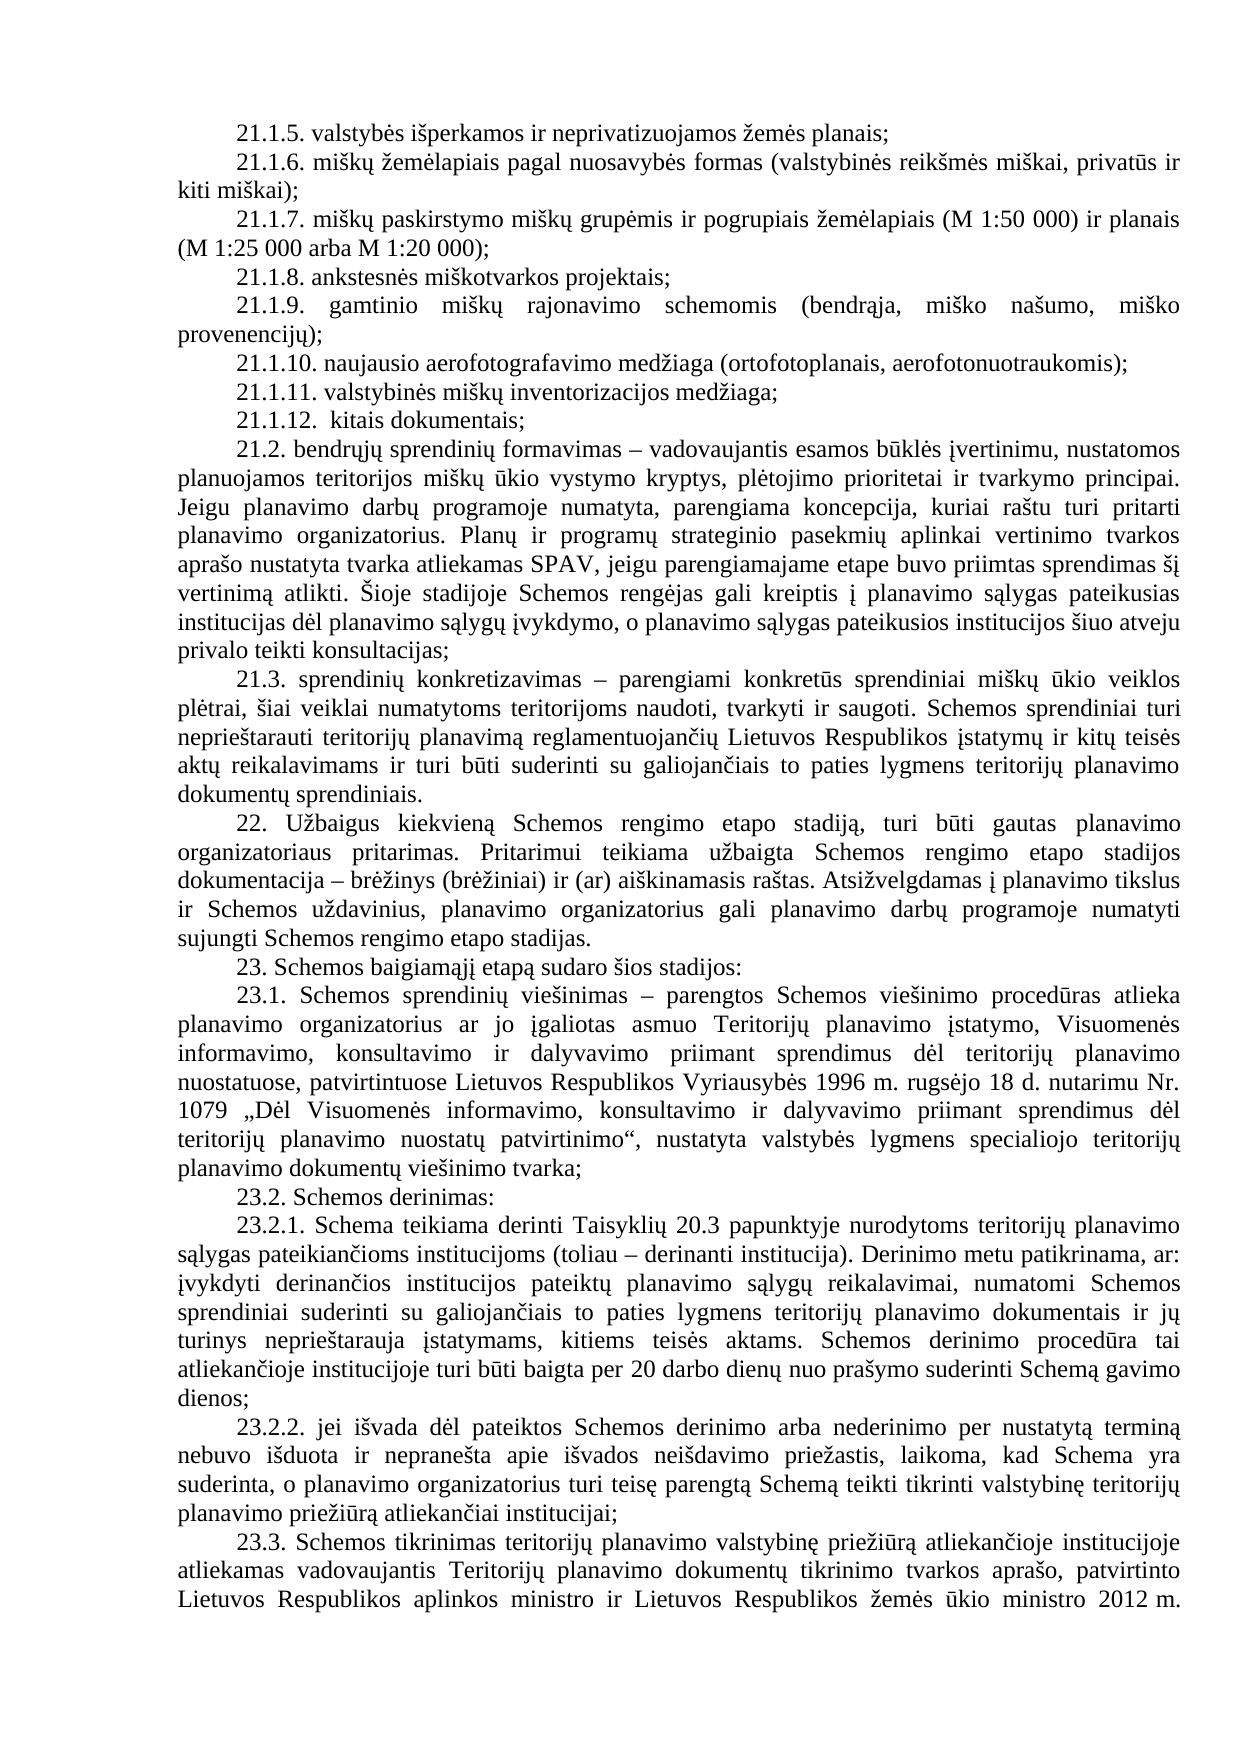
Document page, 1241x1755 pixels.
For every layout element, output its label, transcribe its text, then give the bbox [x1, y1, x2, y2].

text 21.1.9. gamtinio miškų rajonavimo schemomis (bendrąja, miško našumo, miško provenencijų); [177, 291, 1181, 348]
text 21.3. sprendinių konkretizavimas – parengiami konkretūs sprendiniai miškų ūkio veiklos plėtrai, šiai veiklai numatytoms teritorijoms naudoti, tvarkyti ir saugoti. Schemos sprendiniai turi neprieštarauti teritorijų planavimą reglamentuojančių Lietuvos Respublikos įstatymų ir kitų teisės aktų reikalavimams ir turi būti suderinti su galiojančiais to paties lygmens teritorijų planavimo dokumentų sprendiniais. [177, 664, 1181, 808]
text 21.1.5. valstybės išperkamos ir neprivatizuojamos žemės planais; [177, 118, 1181, 147]
text 21.1.12. kitais dokumentais; [177, 406, 1181, 434]
text 21.1.8. ankstesnės miškotvarkos projektais; [177, 262, 1181, 291]
text 21.1.6. miškų žemėlapiais pagal nuosavybės formas (valstybinės reikšmės miškai, privatūs ir kiti miškai); [177, 147, 1181, 204]
text 23.2. Schemos derinimas: [177, 1182, 1181, 1211]
text 21.1.7. miškų paskirstymo miškų grupėmis ir pogrupiais žemėlapiais (M 1:50 000) ir planais (M 1:25 000 arba M 1:20 000); [177, 204, 1181, 262]
text 21.1.11. valstybinės miškų inventorizacijos medžiaga; [177, 377, 1181, 406]
text 23.1. Schemos sprendinių viešinimas – parengtos Schemos viešinimo procedūras atlieka planavimo organizatorius ar jo įgaliotas asmuo Teritorijų planavimo įstatymo, Visuomenės informavimo, konsultavimo ir dalyvavimo priimant sprendimus dėl teritorijų planavimo nuostatuose, patvirtintuose Lietuvos Respublikos Vyriausybės 1996 m. rugsėjo 18 d. nutarimu Nr. 1079 „Dėl Visuomenės informavimo, konsultavimo ir dalyvavimo priimant sprendimus dėl teritorijų planavimo nuostatų patvirtinimo“, nustatyta valstybės lygmens specialiojo teritorijų planavimo dokumentų viešinimo tvarka; [177, 981, 1181, 1182]
text 21.1.10. naujausio aerofotografavimo medžiaga (ortofotoplanais, aerofotonuotraukomis); [177, 348, 1181, 377]
text 23.2.2. jei išvada dėl pateiktos Schemos derinimo arba nederinimo per nustatytą terminą nebuvo išduota ir nepranešta apie išvados neišdavimo priežastis, laikoma, kad Schema yra suderinta, o planavimo organizatorius turi teisę parengtą Schemą teikti tikrinti valstybinę teritorijų planavimo priežiūrą atliekančiai institucijai; [177, 1412, 1181, 1527]
text 21.2. bendrųjų sprendinių formavimas – vadovaujantis esamos būklės įvertinimu, nustatomos planuojamos teritorijos miškų ūkio vystymo kryptys, plėtojimo prioritetai ir tvarkymo principai. Jeigu planavimo darbų programoje numatyta, parengiama koncepcija, kuriai raštu turi pritarti planavimo organizatorius. Planų ir programų strateginio pasekmių aplinkai vertinimo tvarkos aprašo nustatyta tvarka atliekamas SPAV, jeigu parengiamajame etape buvo priimtas sprendimas šį vertinimą atlikti. Šioje stadijoje Schemos rengėjas gali kreiptis į planavimo sąlygas pateikusias institucijas dėl planavimo sąlygų įvykdymo, o planavimo sąlygas pateikusios institucijos šiuo atveju privalo teikti konsultacijas; [177, 434, 1181, 664]
text 23.2.1. Schema teikiama derinti Taisyklių 20.3 papunktyje nurodytoms teritorijų planavimo sąlygas pateikiančioms institucijoms (toliau – derinanti institucija). Derinimo metu patikrinama, ar: įvykdyti derinančios institucijos pateiktų planavimo sąlygų reikalavimai, numatomi Schemos sprendiniai suderinti su galiojančiais to paties lygmens teritorijų planavimo dokumentais ir jų turinys neprieštarauja įstatymams, kitiems teisės aktams. Schemos derinimo procedūra tai atliekančioje institucijoje turi būti baigta per 20 darbo dienų nuo prašymo suderinti Schemą gavimo dienos; [177, 1211, 1181, 1412]
text 22. Užbaigus kiekvieną Schemos rengimo etapo stadiją, turi būti gautas planavimo organizatoriaus pritarimas. Pritarimui teikiama užbaigta Schemos rengimo etapo stadijos dokumentacija – brėžinys (brėžiniai) ir (ar) aiškinamasis raštas. Atsižvelgdamas į planavimo tikslus ir Schemos uždavinius, planavimo organizatorius gali planavimo darbų programoje numatyti sujungti Schemos rengimo etapo stadijas. [177, 808, 1181, 952]
text 23.3. Schemos tikrinimas teritorijų planavimo valstybinę priežiūrą atliekančioje institucijoje atliekamas vadovaujantis Teritorijų planavimo dokumentų tikrinimo tvarkos aprašo, patvirtinto Lietuvos Respublikos aplinkos ministro ir Lietuvos Respublikos žemės ūkio ministro 2012 m. [177, 1527, 1181, 1613]
text 23. Schemos baigiamąjį etapą sudaro šios stadijos: [177, 952, 1181, 981]
